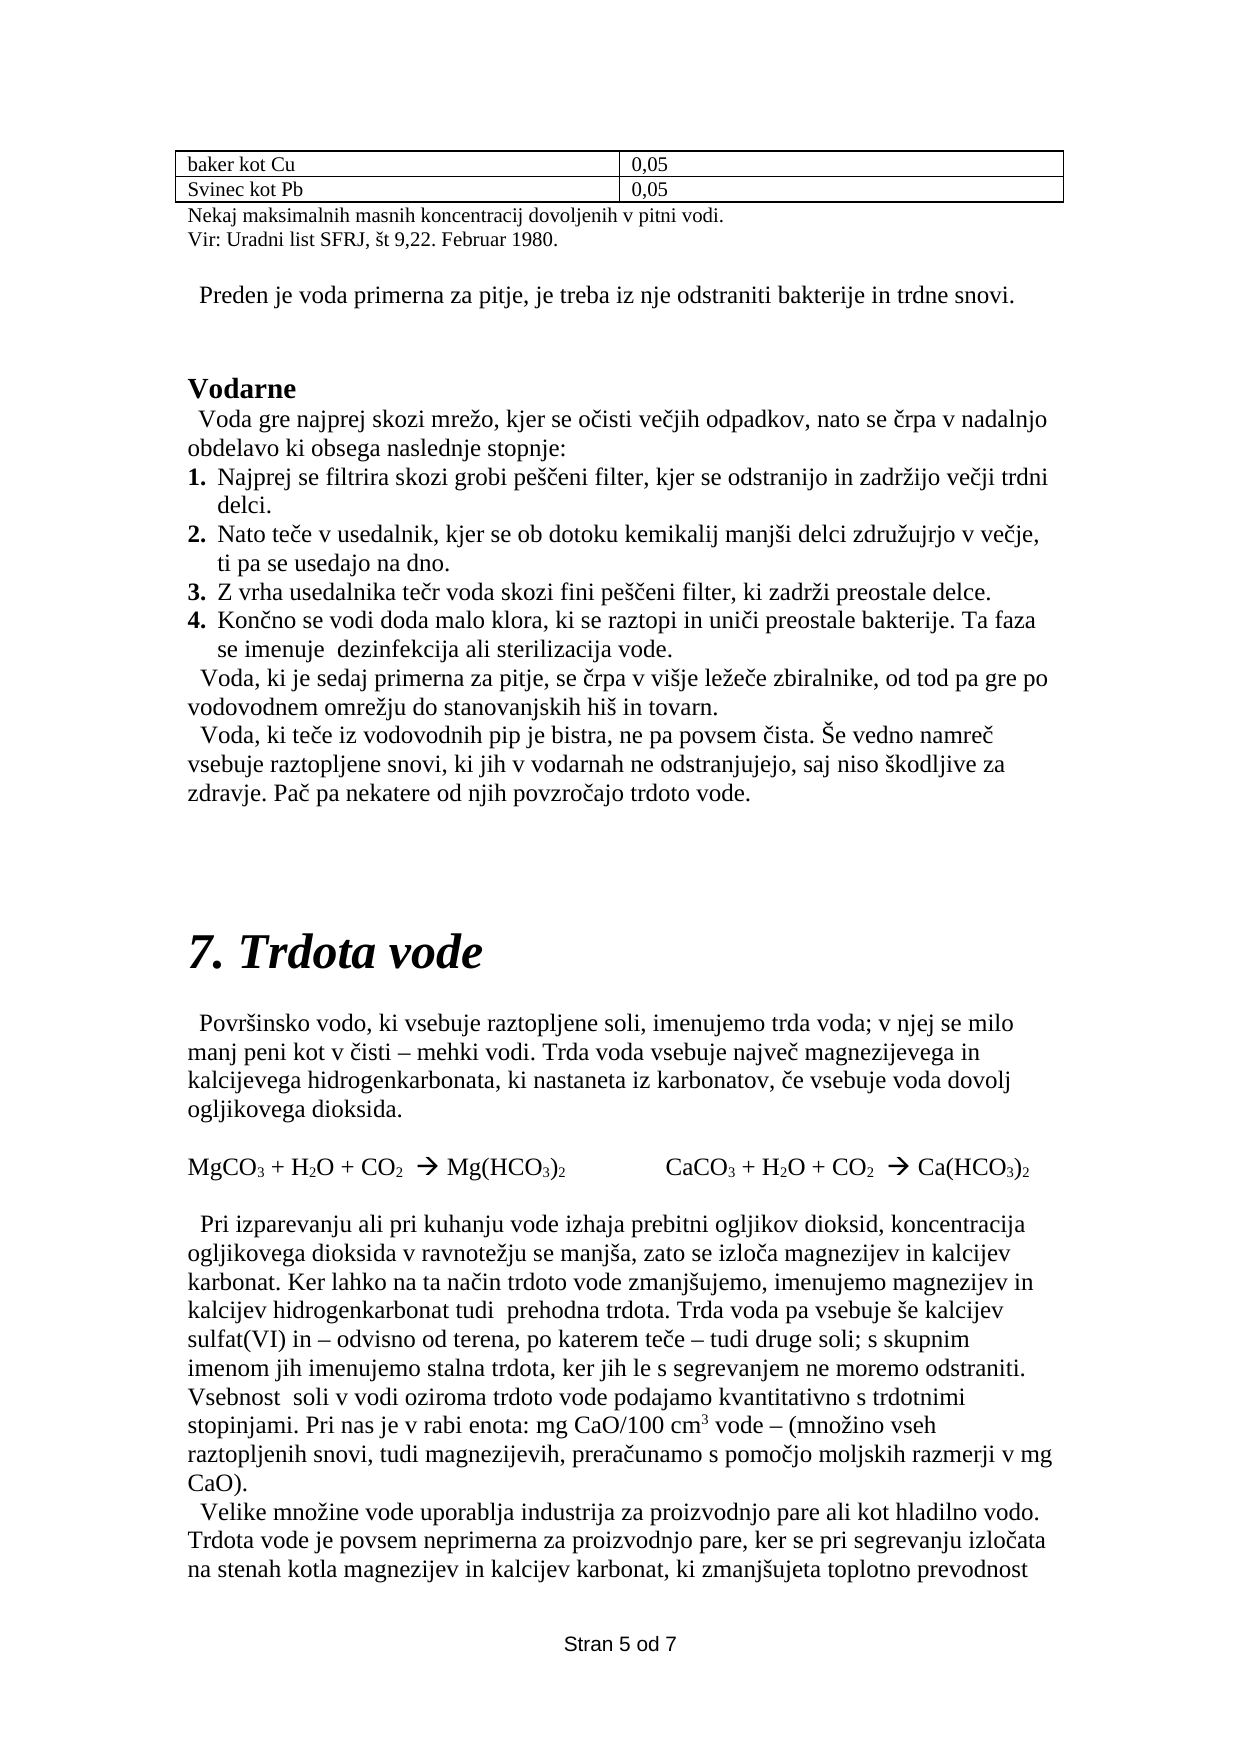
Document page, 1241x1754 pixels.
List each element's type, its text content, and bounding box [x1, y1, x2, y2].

table_cell 0,05 [620, 152, 1063, 176]
table_cell baker kot Cu [176, 152, 619, 176]
text 7. Trdota vode [187, 922, 1053, 979]
table_cell Svinec kot Pb [176, 177, 619, 201]
text Vodarne [187, 371, 1053, 404]
text Pri izparevanju ali pri kuhanju vode izhaja prebitni ogljikov dioksid, koncentracija ogljikovega dioksida v ravnotežju se manjša, zato se izloča magnezijev in kalcijev karbonat. Ker lahko na ta način trdoto vode zmanjšujemo, imenujemo magnezijev in kalcijev hidrogenkarbonat tudi prehodna trdota. Trda voda pa vsebuje še kalcijev sulfat(VI) in – odvisno od terena, po katerem teče – tudi druge soli; s skupnim imenom jih imenujemo stalna trdota, ker jih le s segrevanjem ne moremo odstraniti. Vsebnost soli v vodi oziroma trdoto vode podajamo kvantitativno s trdotnimi stopinjami. Pri nas je v rabi enota: mg CaO/100 cm3 vode – (množino vseh raztopljenih snovi, tudi magnezijevih, preračunamo s pomočjo moljskih razmerji v mg CaO). [187, 1209, 1053, 1497]
text Preden je voda primerna za pitje, je treba iz nje odstraniti bakterije in trdne snovi. [187, 280, 1053, 308]
text Voda, ki teče iz vodovodnih pip je bistra, ne pa povsem čista. Še vedno namreč vsebuje raztopljene snovi, ki jih v vodarnah ne odstranjujejo, saj niso škodljive za zdravje. Pač pa nekatere od njih povzročajo trdoto vode. [187, 721, 1053, 807]
text Nekaj maksimalnih masnih koncentracij dovoljenih v pitni vodi. [187, 203, 1053, 227]
table_cell 0,05 [620, 177, 1063, 201]
text Velike množine vode uporablja industrija za proizvodnjo pare ali kot hladilno vodo. Trdota vode je povsem neprimerna za proizvodnjo pare, ker se pri segrevanju izločata na stenah kotla magnezijev in kalcijev karbonat, ki zmanjšujeta toplotno prevodnost [187, 1497, 1053, 1583]
text MgCO3 + H2O + CO2  Mg(HCO3)2 CaCO3 + H2O + CO2  Ca(HCO3)2 [187, 1152, 1053, 1181]
list Najprej se filtrira skozi grobi peščeni filter, kjer se odstranijo in zadržijo večji trdni delci. [187, 462, 1053, 519]
text Voda gre najprej skozi mrežo, kjer se očisti večjih odpadkov, nato se črpa v nadalnjo obdelavo ki obsega naslednje stopnje: [187, 404, 1053, 462]
text Površinsko vodo, ki vsebuje raztopljene soli, imenujemo trda voda; v njej se milo manj peni kot v čisti – mehki vodi. Trda voda vsebuje največ magnezijevega in kalcijevega hidrogenkarbonata, ki nastaneta iz karbonatov, če vsebuje voda dovolj ogljikovega dioksida. [187, 1008, 1053, 1123]
text Vir: Uradni list SFRJ, št 9,22. Februar 1980. [187, 227, 1053, 251]
list Končno se vodi doda malo klora, ki se raztopi in uniči preostale bakterije. Ta faza se imenuje dezinfekcija ali sterilizacija vode. [187, 606, 1053, 663]
text Voda, ki je sedaj primerna za pitje, se črpa v višje ležeče zbiralnike, od tod pa gre po vodovodnem omrežju do stanovanjskih hiš in tovarn. [187, 663, 1053, 721]
list Z vrha usedalnika tečr voda skozi fini peščeni filter, ki zadrži preostale delce. [187, 577, 1053, 606]
list Nato teče v usedalnik, kjer se ob dotoku kemikalij manjši delci združujrjo v večje, ti pa se usedajo na dno. [187, 519, 1053, 577]
